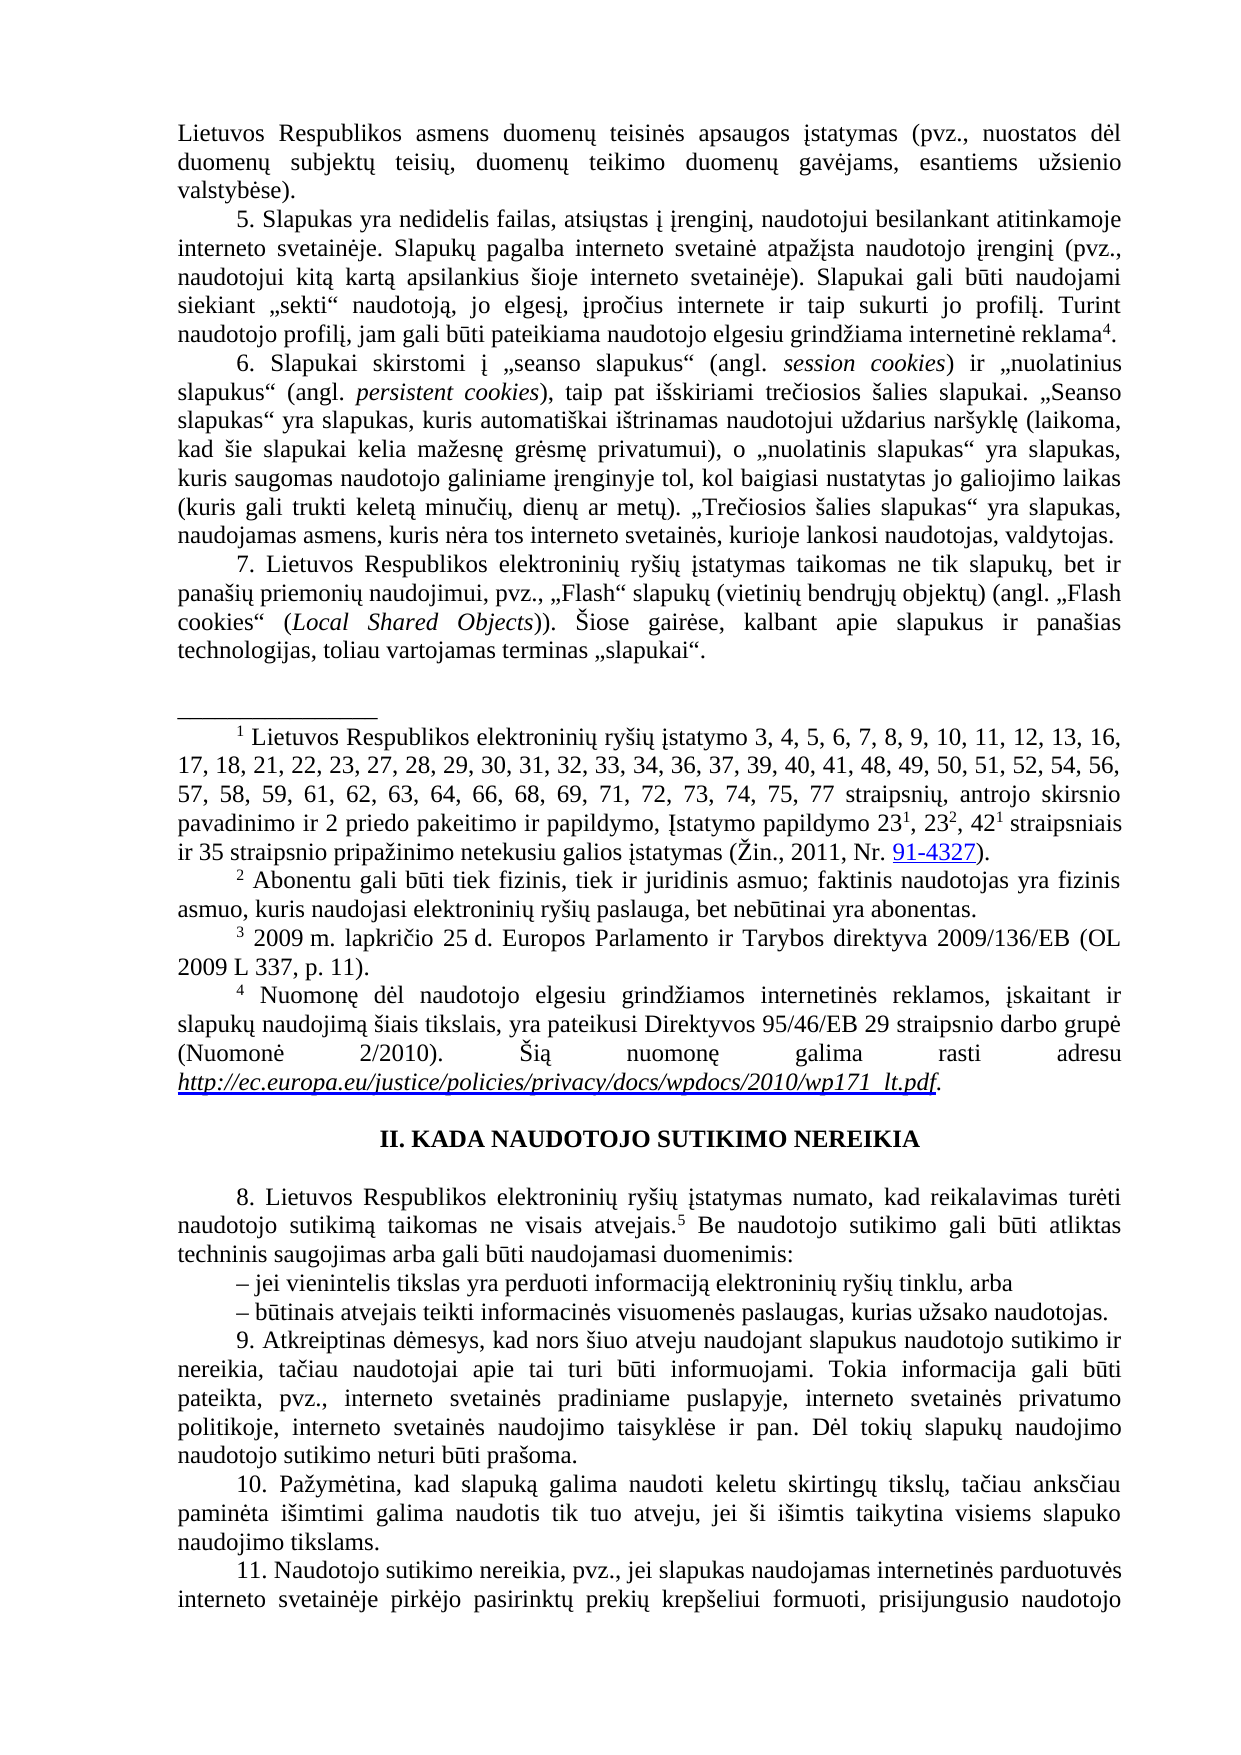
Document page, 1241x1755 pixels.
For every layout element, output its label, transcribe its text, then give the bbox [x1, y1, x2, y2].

text 8. Lietuvos Respublikos elektroninių ryšių įstatymas numato, kad reikalavimas turėti naudotojo sutikimą taikomas ne visais atvejais.5 Be naudotojo sutikimo gali būti atliktas techninis saugojimas arba gali būti naudojamasi duomenimis: [177, 1182, 1122, 1268]
text II. KADA NAUDOTOJO SUTIKIMO NEREIKIA [177, 1124, 1122, 1153]
text 6. Slapukai skirstomi į „seanso slapukus“ (angl. session cookies) ir „nuolatinius slapukus“ (angl. persistent cookies), taip pat išskiriami trečiosios šalies slapukai. „Seanso slapukas“ yra slapukas, kuris automatiškai ištrinamas naudotojui uždarius naršyklę (laikoma, kad šie slapukai kelia mažesnę grėsmę privatumui), o „nuolatinis slapukas“ yra slapukas, kuris saugomas naudotojo galiniame įrenginyje tol, kol baigiasi nustatytas jo galiojimo laikas (kuris gali trukti keletą minučių, dienų ar metų). „Trečiosios šalies slapukas“ yra slapukas, naudojamas asmens, kuris nėra tos interneto svetainės, kurioje lankosi naudotojas, valdytojas. [177, 348, 1122, 549]
text 7. Lietuvos Respublikos elektroninių ryšių įstatymas taikomas ne tik slapukų, bet ir panašių priemonių naudojimui, pvz., „Flash“ slapukų (vietinių bendrųjų objektų) (angl. „Flash cookies“ (Local Shared Objects)). Šiose gairėse, kalbant apie slapukus ir panašias technologijas, toliau vartojamas terminas „slapukai“. [177, 549, 1122, 664]
text 5. Slapukas yra nedidelis failas, atsiųstas į įrenginį, naudotojui besilankant atitinkamoje interneto svetainėje. Slapukų pagalba interneto svetainė atpažįsta naudotojo įrenginį (pvz., naudotojui kitą kartą apsilankius šioje interneto svetainėje). Slapukai gali būti naudojami siekiant „sekti“ naudotoją, jo elgesį, įpročius internete ir taip sukurti jo profilį. Turint naudotojo profilį, jam gali būti pateikiama naudotojo elgesiu grindžiama internetinė reklama4. [177, 204, 1122, 348]
text 10. Pažymėtina, kad slapuką galima naudoti keletu skirtingų tikslų, tačiau anksčiau paminėta išimtimi galima naudotis tik tuo atveju, jei ši išimtis taikytina visiems slapuko naudojimo tikslams. [177, 1469, 1122, 1556]
text – jei vienintelis tikslas yra perduoti informaciją elektroninių ryšių tinklu, arba [177, 1268, 1122, 1297]
text 4 Nuomonę dėl naudotojo elgesiu grindžiamos internetinės reklamos, įskaitant ir slapukų naudojimą šiais tikslais, yra pateikusi Direktyvos 95/46/EB 29 straipsnio darbo grupė (Nuomonė 2/2010). Šią nuomonę galima rasti adresu http://ec.europa.eu/justice/policies/privacy/docs/wpdocs/2010/wp171_lt.pdf. [177, 981, 1122, 1096]
text 11. Naudotojo sutikimo nereikia, pvz., jei slapukas naudojamas internetinės parduotuvės interneto svetainėje pirkėjo pasirinktų prekių krepšeliui formuoti, prisijungusio naudotojo [177, 1556, 1122, 1613]
text 1 Lietuvos Respublikos elektroninių ryšių įstatymo 3, 4, 5, 6, 7, 8, 9, 10, 11, 12, 13, 16, 17, 18, 21, 22, 23, 27, 28, 29, 30, 31, 32, 33, 34, 36, 37, 39, 40, 41, 48, 49, 50, 51, 52, 54, 56, 57, 58, 59, 61, 62, 63, 64, 66, 68, 69, 71, 72, 73, 74, 75, 77 straipsnių, antrojo skirsnio pavadinimo ir 2 priedo pakeitimo ir papildymo, įstatymo papildymo 231, 232, 421 straipsniais ir 35 straipsnio pripažinimo netekusiu galios įstatymas (Žin., 2011, Nr. 91-4327). [177, 722, 1122, 866]
text ________________ [177, 693, 1122, 722]
text – būtinais atvejais teikti informacinės visuomenės paslaugas, kurias užsako naudotojas. [177, 1297, 1122, 1326]
text Lietuvos Respublikos asmens duomenų teisinės apsaugos įstatymas (pvz., nuostatos dėl duomenų subjektų teisių, duomenų teikimo duomenų gavėjams, esantiems užsienio valstybėse). [177, 118, 1122, 204]
text 2 Abonentu gali būti tiek fizinis, tiek ir juridinis asmuo; faktinis naudotojas yra fizinis asmuo, kuris naudojasi elektroninių ryšių paslauga, bet nebūtinai yra abonentas. [177, 866, 1122, 923]
text 3 2009 m. lapkričio 25 d. Europos Parlamento ir Tarybos direktyva 2009/136/EB (OL 2009 L 337, p. 11). [177, 923, 1122, 981]
text 9. Atkreiptinas dėmesys, kad nors šiuo atveju naudojant slapukus naudotojo sutikimo ir nereikia, tačiau naudotojai apie tai turi būti informuojami. Tokia informacija gali būti pateikta, pvz., interneto svetainės pradiniame puslapyje, interneto svetainės privatumo politikoje, interneto svetainės naudojimo taisyklėse ir pan. Dėl tokių slapukų naudojimo naudotojo sutikimo neturi būti prašoma. [177, 1326, 1122, 1469]
